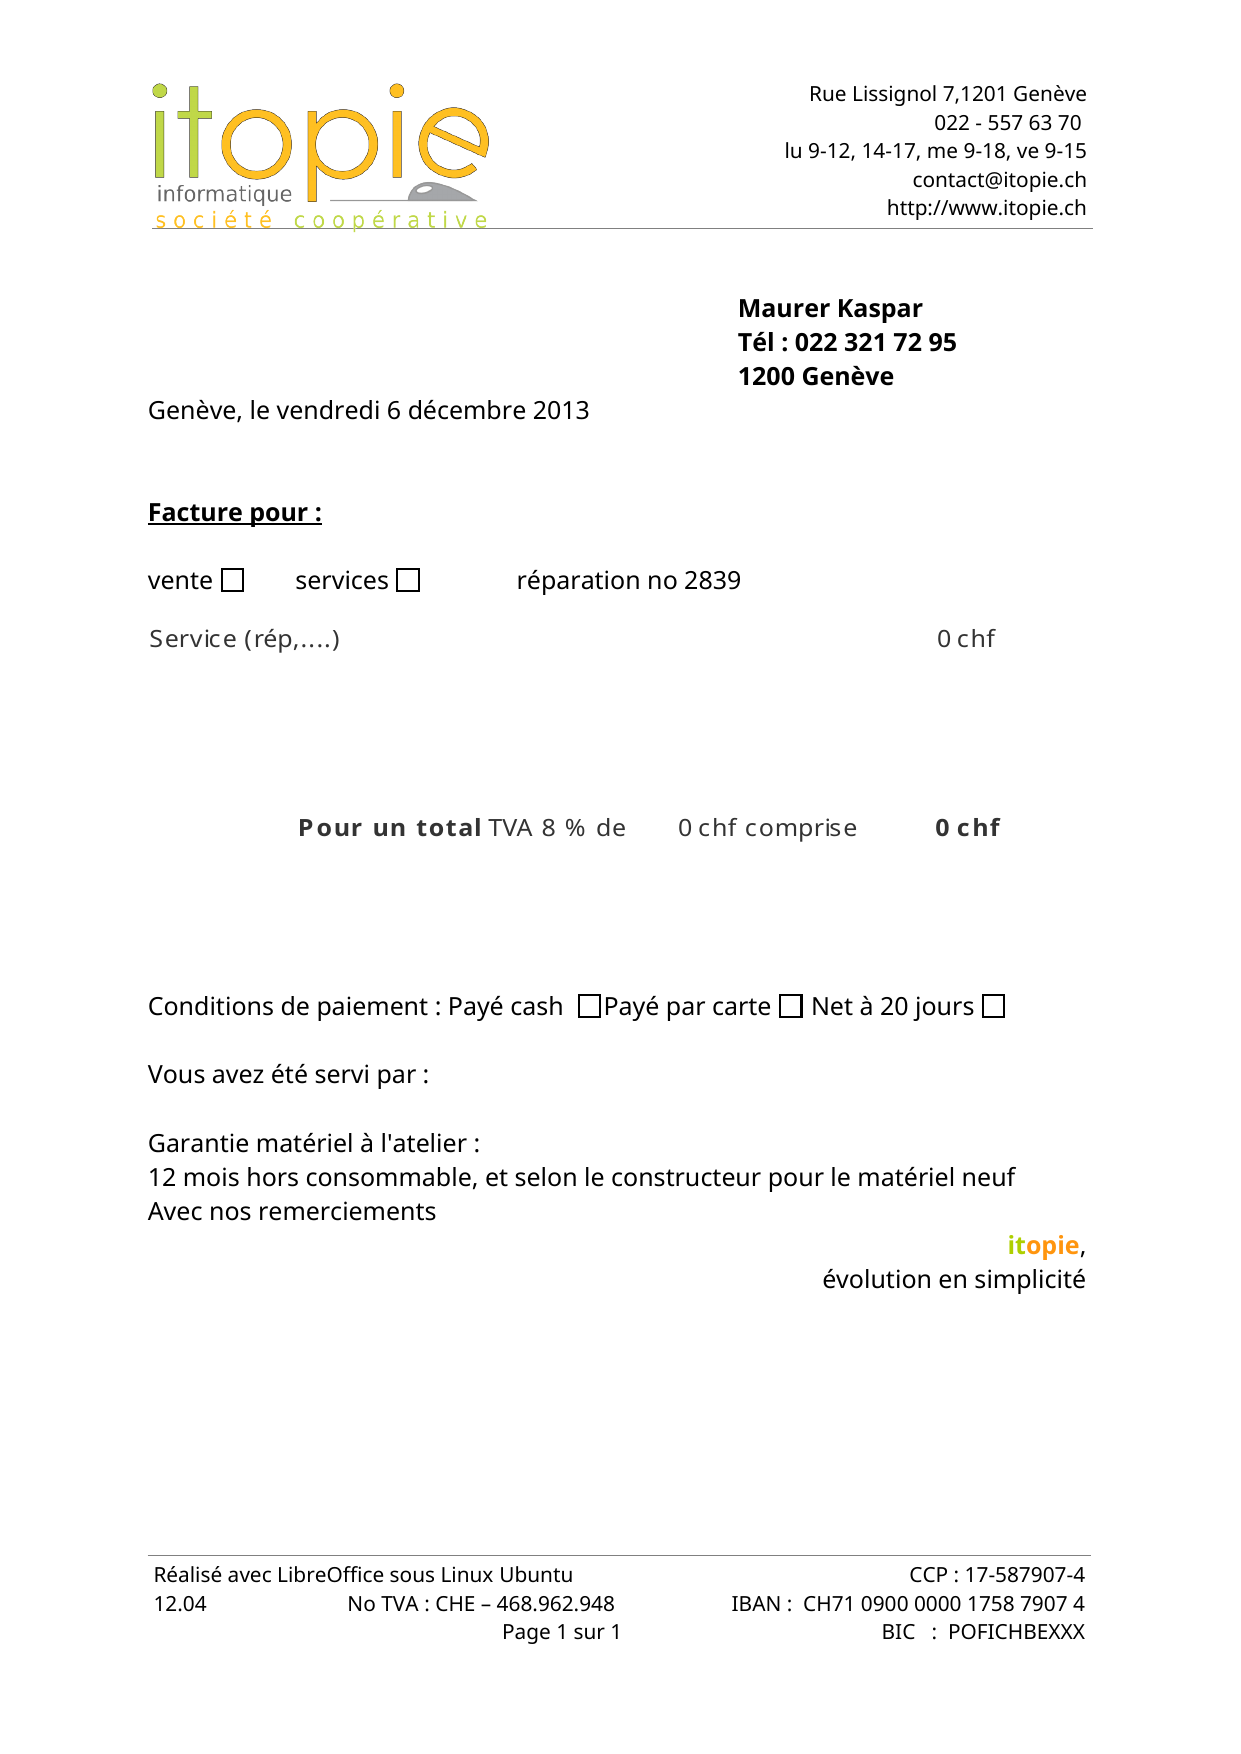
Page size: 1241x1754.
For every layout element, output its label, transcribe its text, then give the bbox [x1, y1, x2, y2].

text Garantie matériel à l'atelier : [148, 1125, 1093, 1159]
text Conditions de paiement : Payé cash Payé par carte Net à 20 jours [148, 989, 1093, 1023]
text 1200 Genève [148, 358, 1093, 392]
picture [138, 72, 500, 244]
text Avec nos remerciements [148, 1193, 1093, 1227]
text Facture pour : [148, 495, 1093, 529]
text Vous avez été servi par : [148, 1057, 1093, 1091]
text Tél : 022 321 72 95 [148, 324, 1093, 358]
text Maurer Kaspar [148, 290, 1093, 324]
text vente services réparation no 2839 [148, 563, 1093, 597]
text Genève, le vendredi 6 décembre 2013 [148, 392, 1093, 427]
text itopie, [148, 1227, 1093, 1262]
text 12 mois hors consommable, et selon le constructeur pour le matériel neuf [148, 1159, 1093, 1193]
text évolution en simplicité [148, 1262, 1093, 1296]
